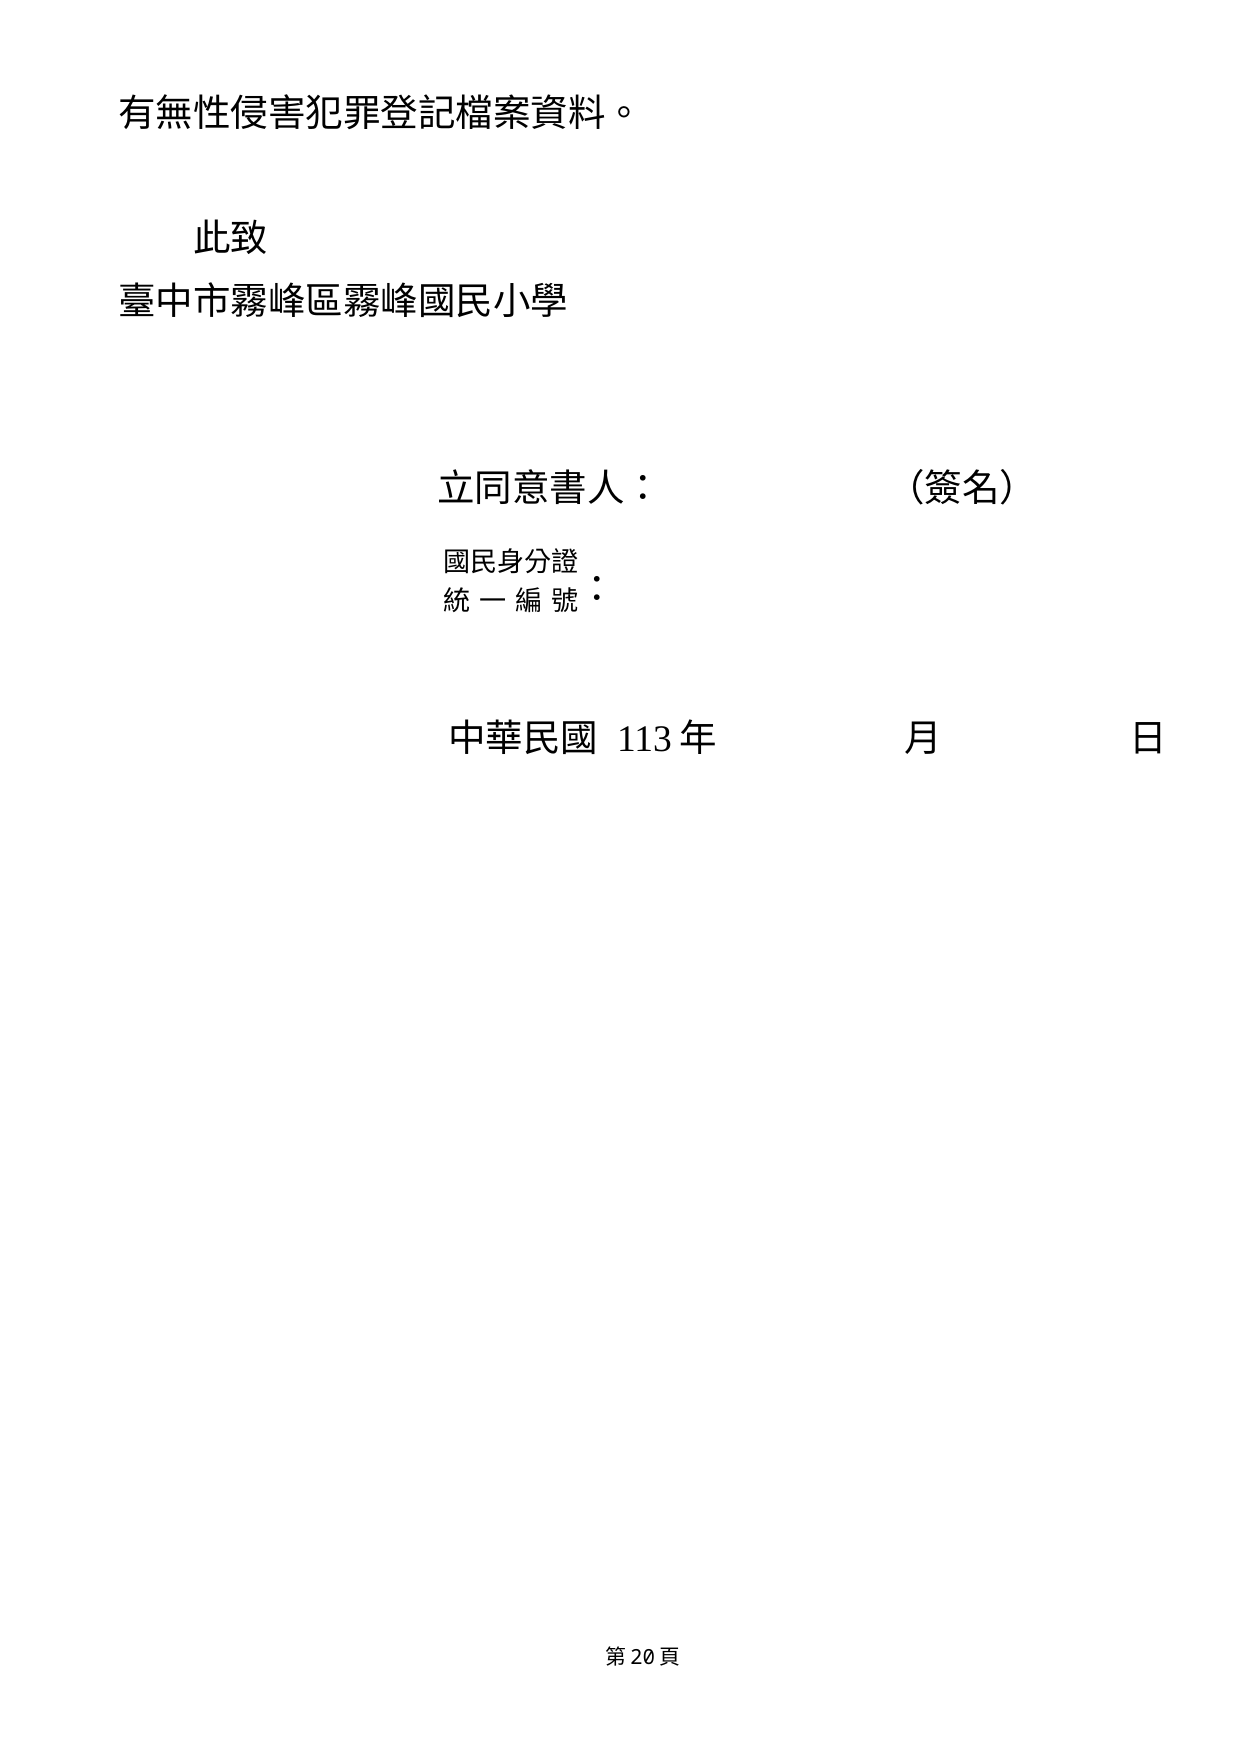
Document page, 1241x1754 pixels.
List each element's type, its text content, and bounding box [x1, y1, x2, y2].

text 中華民國 113年 月 日 [118, 693, 1167, 756]
text 本人（ ， 年 月 日生，國民身分證統一編號： ）為應徵臺中市霧峰區霧峰國民小學113學年度鐘點代課教師暨本土語言教學支援工作人員甄選所需，同意貴校申請查閱本人有無性侵害犯罪登記檔案資料。 [118, 68, 1167, 131]
text 立同意書人： （簽名） [118, 443, 1167, 506]
text 臺中市霧峰區霧峰國民小學 [118, 256, 1167, 318]
text 國民身分證統一編號： [118, 506, 1167, 631]
text 此致 [118, 193, 1167, 256]
